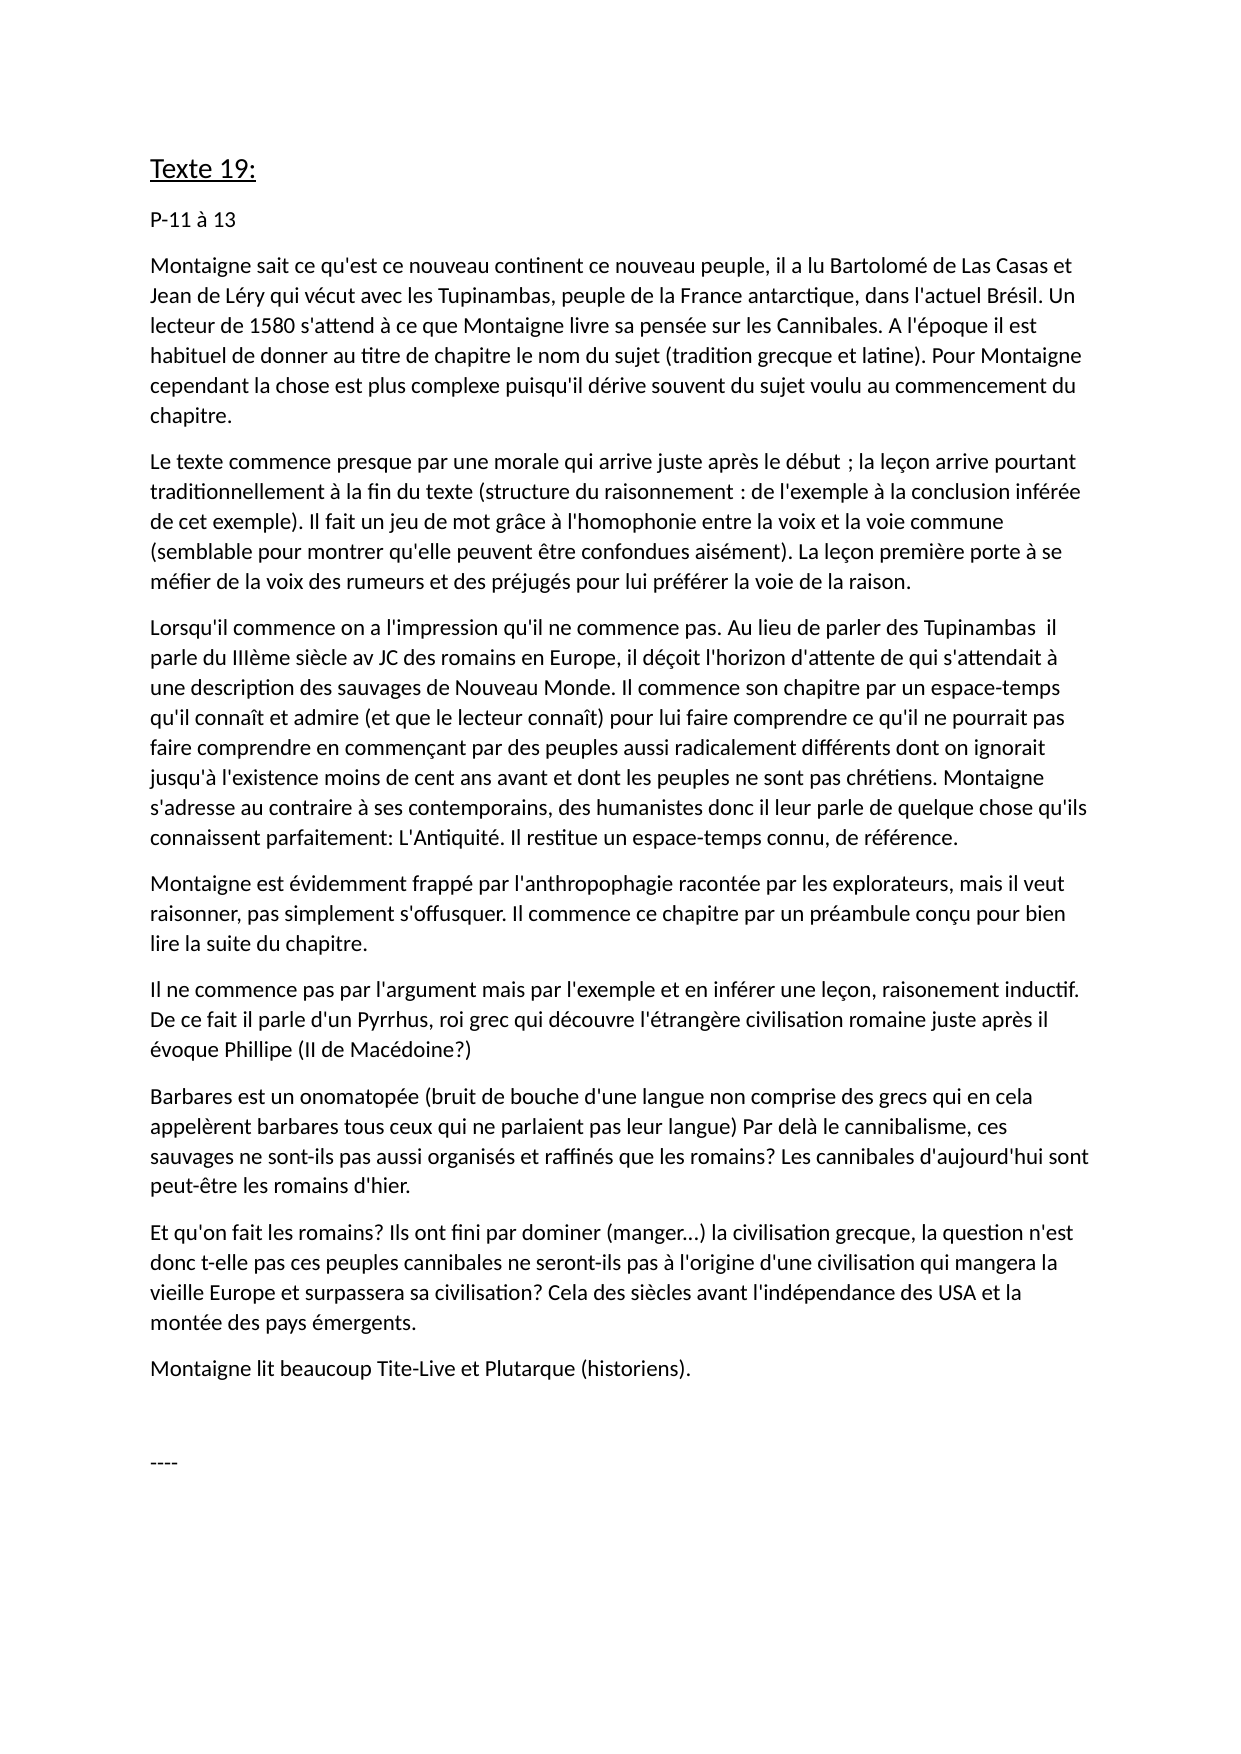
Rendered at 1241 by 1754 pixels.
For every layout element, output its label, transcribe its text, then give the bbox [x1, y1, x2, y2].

text Et qu'on fait les romains? Ils ont fini par dominer (manger...) la civilisation grecque, la question n'est donc t-elle pas ces peuples cannibales ne seront-ils pas à l'origine d'une civilisation qui mangera la vieille Europe et surpassera sa civilisation? Cela des siècles avant l'indépendance des USA et la montée des pays émergents. [150, 1218, 1090, 1336]
text Montaigne sait ce qu'est ce nouveau continent ce nouveau peuple, il a lu Bartolomé de Las Casas et Jean de Léry qui vécut avec les Tupinambas, peuple de la France antarctique, dans l'actuel Brésil. Un lecteur de 1580 s'attend à ce que Montaigne livre sa pensée sur les Cannibales. A l'époque il est habituel de donner au titre de chapitre le nom du sujet (tradition grecque et latine). Pour Montaigne cependant la chose est plus complexe puisqu'il dérive souvent du sujet voulu au commencement du chapitre. [150, 251, 1090, 429]
text P-11 à 13 [150, 205, 1090, 233]
text Montaigne lit beaucoup Tite-Live et Plutarque (historiens). [150, 1354, 1090, 1382]
text Lorsqu'il commence on a l'impression qu'il ne commence pas. Au lieu de parler des Tupinambas il parle du IIIème siècle av JC des romains en Europe, il déçoit l'horizon d'attente de qui s'attendait à une description des sauvages de Nouveau Monde. Il commence son chapitre par un espace-temps qu'il connaît et admire (et que le lecteur connaît) pour lui faire comprendre ce qu'il ne pourrait pas faire comprendre en commençant par des peuples aussi radicalement différents dont on ignorait jusqu'à l'existence moins de cent ans avant et dont les peuples ne sont pas chrétiens. Montaigne s'adresse au contraire à ses contemporains, des humanistes donc il leur parle de quelque chose qu'ils connaissent parfaitement: L'Antiquité. Il restitue un espace-temps connu, de référence. [150, 613, 1090, 851]
text Montaigne est évidemment frappé par l'anthropophagie racontée par les explorateurs, mais il veut raisonner, pas simplement s'offusquer. Il commence ce chapitre par un préambule conçu pour bien lire la suite du chapitre. [150, 869, 1090, 957]
text Barbares est un onomatopée (bruit de bouche d'une langue non comprise des grecs qui en cela appelèrent barbares tous ceux qui ne parlaient pas leur langue) Par delà le cannibalisme, ces sauvages ne sont-ils pas aussi organisés et raffinés que les romains? Les cannibales d'aujourd'hui sont peut-être les romains d'hier. [150, 1082, 1090, 1200]
text ---- [150, 1448, 1090, 1476]
text Il ne commence pas par l'argument mais par l'exemple et en inférer une leçon, raisonement inductif. De ce fait il parle d'un Pyrrhus, roi grec qui découvre l'étrangère civilisation romaine juste après il évoque Phillipe (II de Macédoine?) [150, 976, 1090, 1063]
text Texte 19: [150, 150, 1090, 186]
text Le texte commence presque par une morale qui arrive juste après le début ; la leçon arrive pourtant traditionnellement à la fin du texte (structure du raisonnement : de l'exemple à la conclusion inférée de cet exemple). Il fait un jeu de mot grâce à l'homophonie entre la voix et la voie commune (semblable pour montrer qu'elle peuvent être confondues aisément). La leçon première porte à se méfier de la voix des rumeurs et des préjugés pour lui préférer la voie de la raison. [150, 447, 1090, 595]
